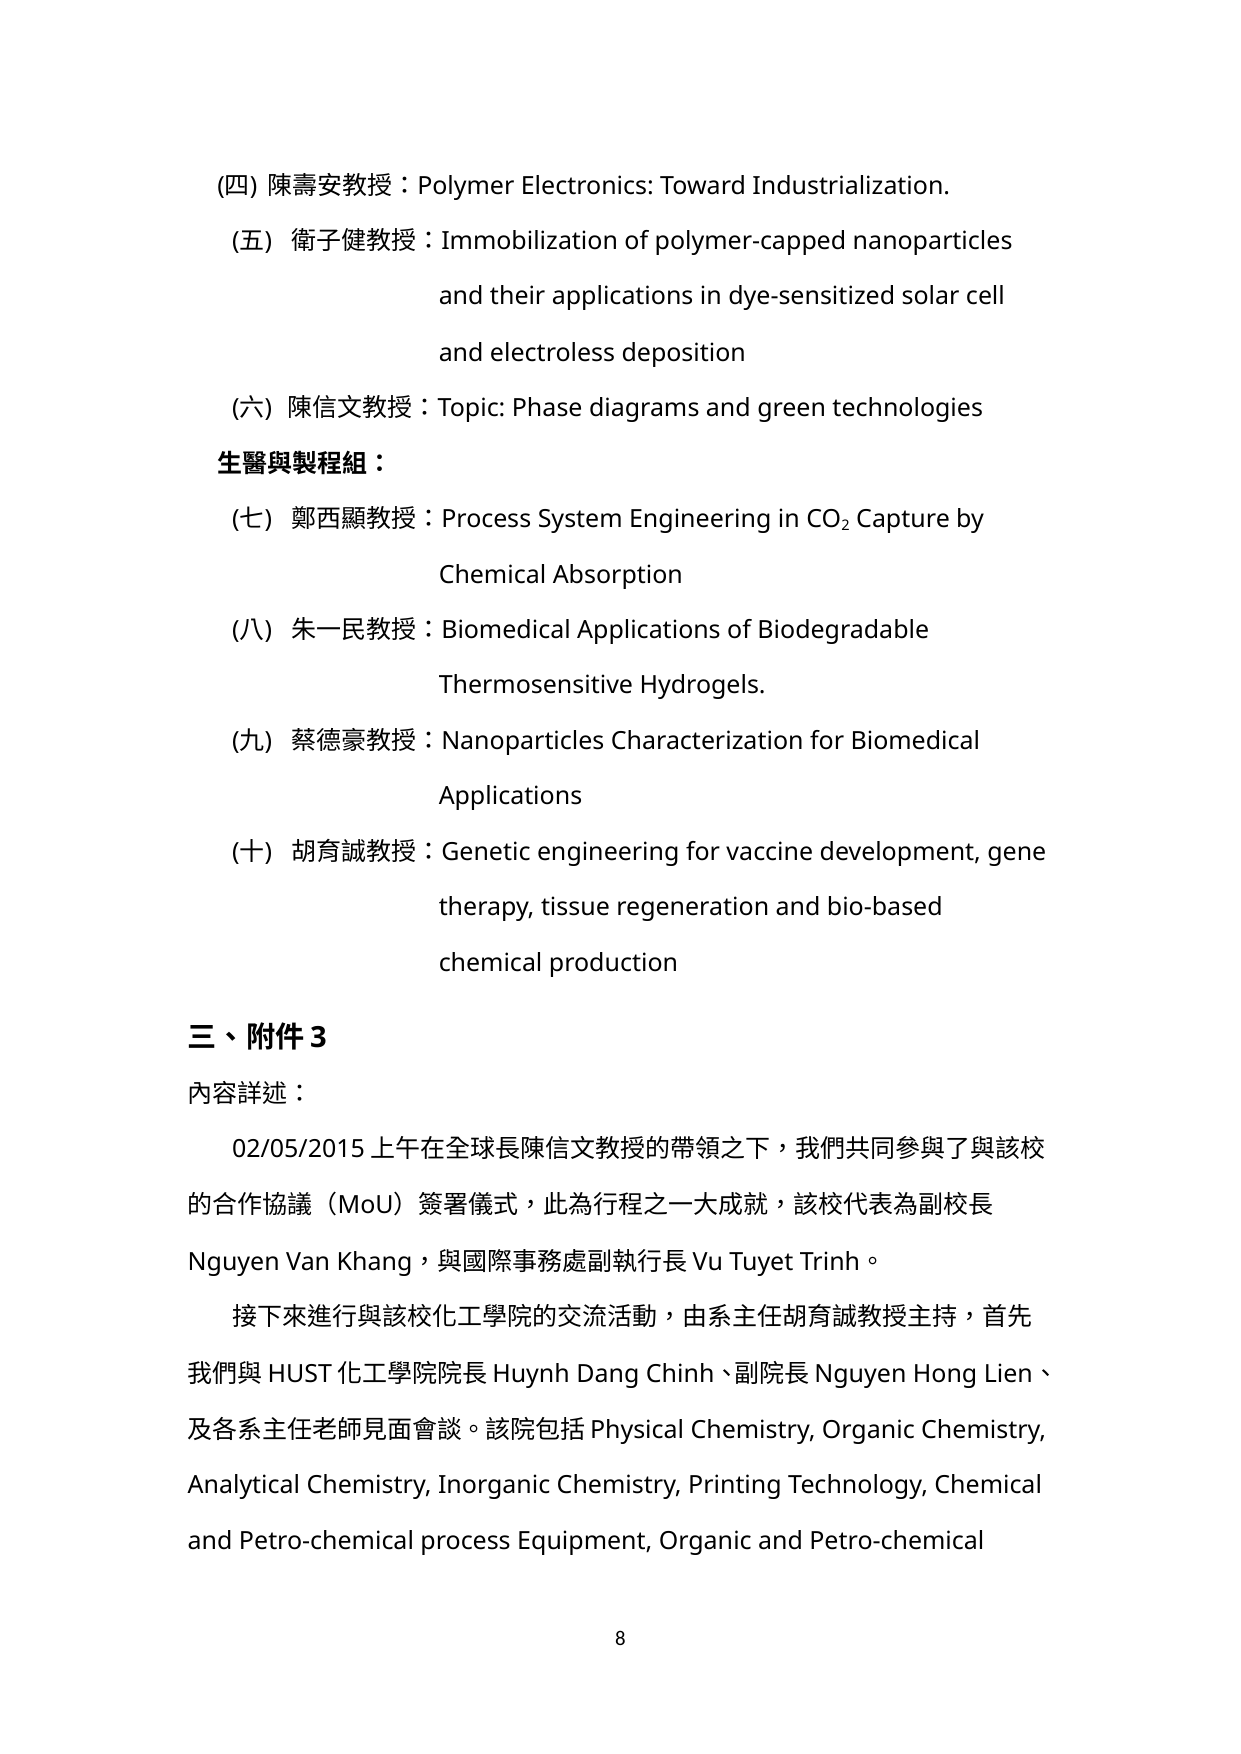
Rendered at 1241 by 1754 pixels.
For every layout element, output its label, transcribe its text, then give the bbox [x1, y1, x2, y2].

text 生醫與製程組： [217, 443, 1053, 480]
subtitle 三、附件3 [187, 997, 1053, 1072]
list 胡育誠教授：Genetic engineering for vaccine development, gene therapy, tissue regeneration and bio-based chemical production [232, 831, 1053, 981]
list 陳壽安教授：Polymer Electronics: Toward Industrialization. [217, 164, 1053, 202]
list 衛子健教授：Immobilization of polymer-capped nanoparticles and their applications in dye-sensitized solar cell and electroless deposition [232, 220, 1053, 370]
text 內容詳述： [187, 1072, 1053, 1110]
text 02/05/2015上午在全球長陳信文教授的帶領之下，我們共同參與了與該校的合作協議（MoU）簽署儀式，此為行程之一大成就，該校代表為副校長Nguyen Van Khang，與國際事務處副執行長Vu Tuyet Trinh。 [187, 1128, 1053, 1278]
list 鄭西顯教授：Process System Engineering in CO2 Capture by Chemical Absorption [232, 498, 1053, 592]
list 蔡德豪教授：Nanoparticles Characterization for Biomedical Applications [232, 720, 1053, 813]
list 朱一民教授：Biomedical Applications of Biodegradable Thermosensitive Hydrogels. [232, 609, 1053, 703]
list 陳信文教授：Topic: Phase diagrams and green technologies [232, 387, 1053, 424]
text 接下來進行與該校化工學院的交流活動，由系主任胡育誠教授主持，首先我們與HUST化工學院院長Huynh Dang Chinh、副院長Nguyen Hong Lien、及各系主任老師見面會談。該院包括Physical Chemistry, Organic Chemistry, Analytical Chemistry, Inorganic Chemistry, Printing Technology, Chemical and Petro-chemical process Equipment, Organic and Petro-chemical Technology, Inorganic Compound Technology, Electrochemistry and Corrosion Protection, Processes and Equipment of chemical engineering, Silicate Material Technology, Construction Industry, Cellulose and Paper Technology, Pharmaceutical chemistry and Pesticides Technology, Laboratory of the Petrochemical Refinering and Catalytic Materials 等系所，每年有約400學生，總共有1600餘位大學部學生，並且有碩士班與博士班。該院校設備雖較老舊，但近年來投入大量經費發展研究，並積極進行產學合作。 [187, 1296, 1053, 1559]
